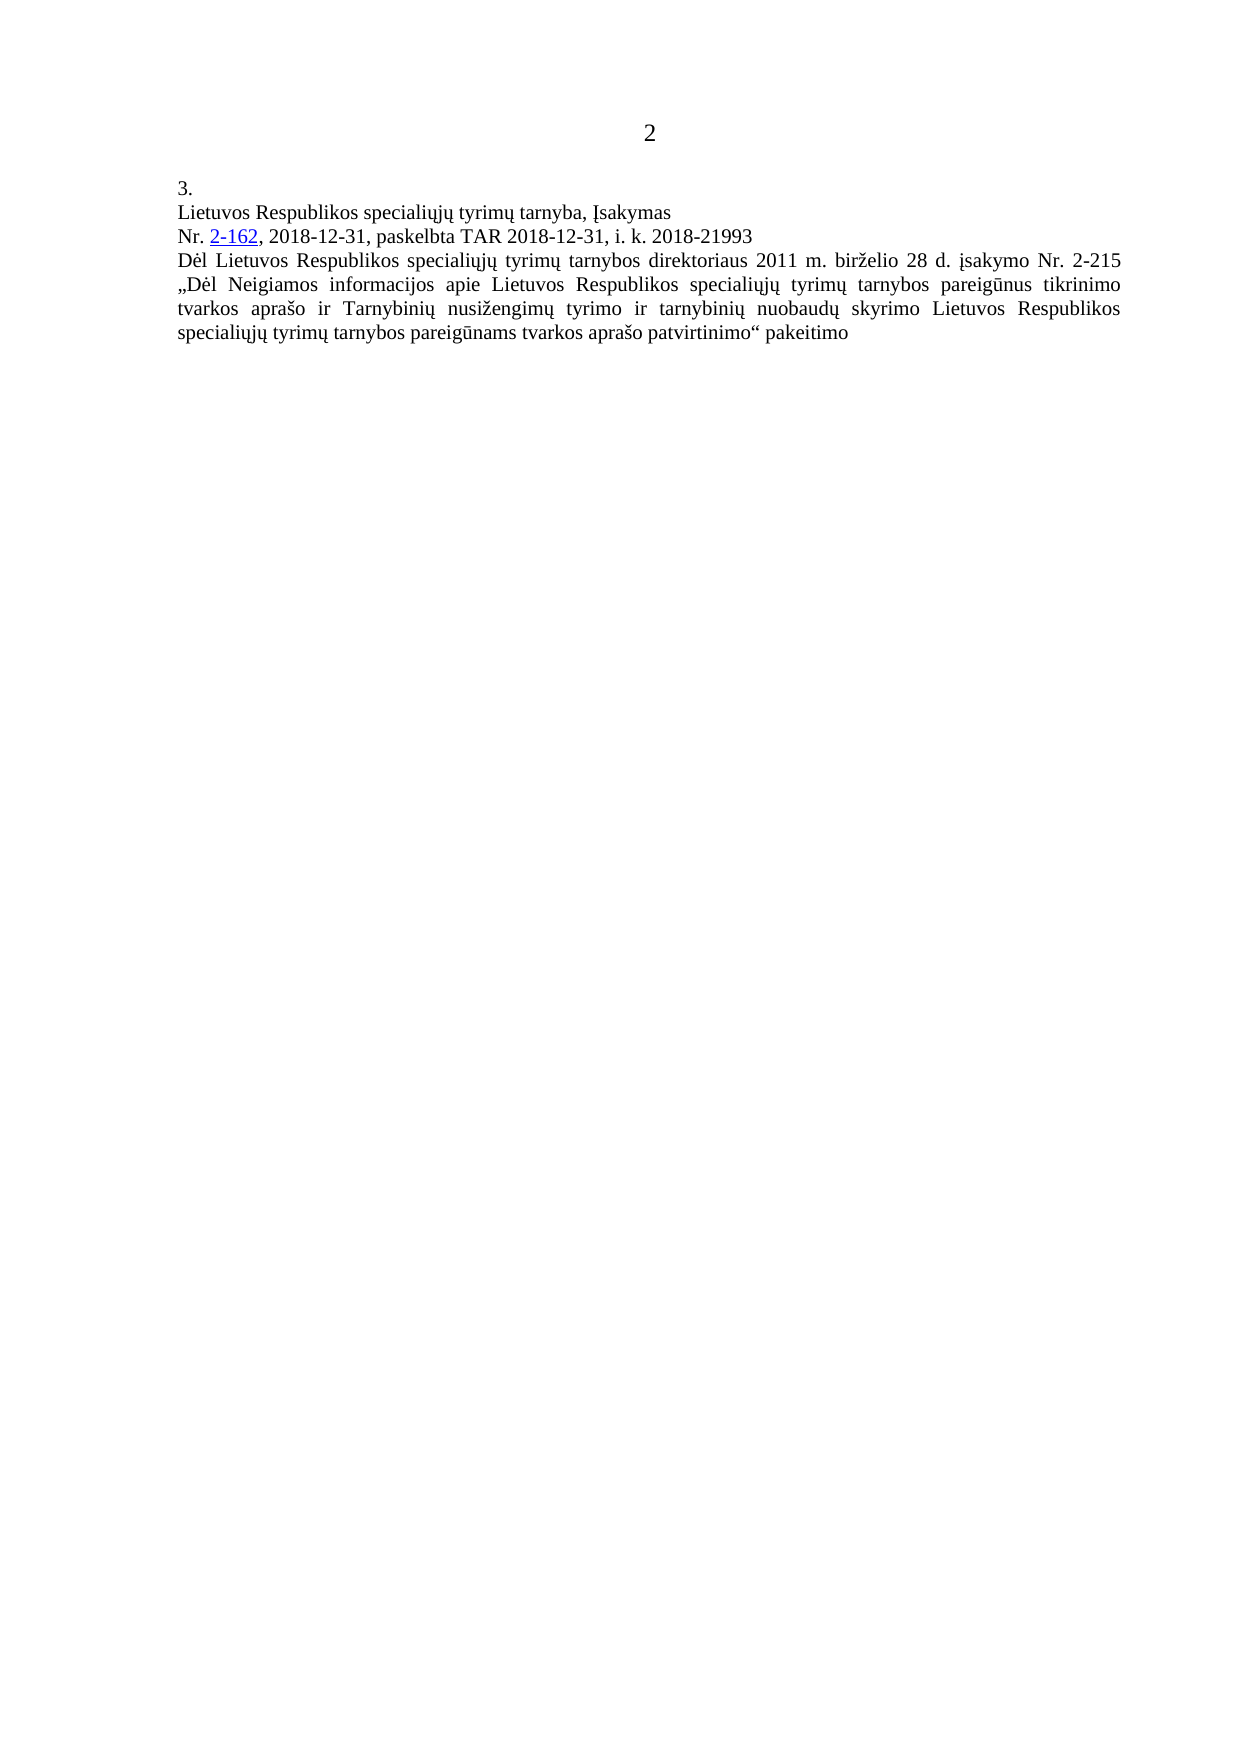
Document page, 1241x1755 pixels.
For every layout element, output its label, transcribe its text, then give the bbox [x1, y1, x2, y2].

text Lietuvos Respublikos specialiųjų tyrimų tarnyba, Įsakymas [177, 200, 1122, 224]
text 3. [177, 176, 1122, 200]
text Nr. 2-162, 2018-12-31, paskelbta TAR 2018-12-31, i. k. 2018-21993 [177, 224, 1122, 248]
text Dėl Lietuvos Respublikos specialiųjų tyrimų tarnybos direktoriaus 2011 m. birželio 28 d. įsakymo Nr. 2-215 „Dėl Neigiamos informacijos apie Lietuvos Respublikos specialiųjų tyrimų tarnybos pareigūnus tikrinimo tvarkos aprašo ir Tarnybinių nusižengimų tyrimo ir tarnybinių nuobaudų skyrimo Lietuvos Respublikos specialiųjų tyrimų tarnybos pareigūnams tvarkos aprašo patvirtinimo“ pakeitimo [177, 248, 1122, 344]
